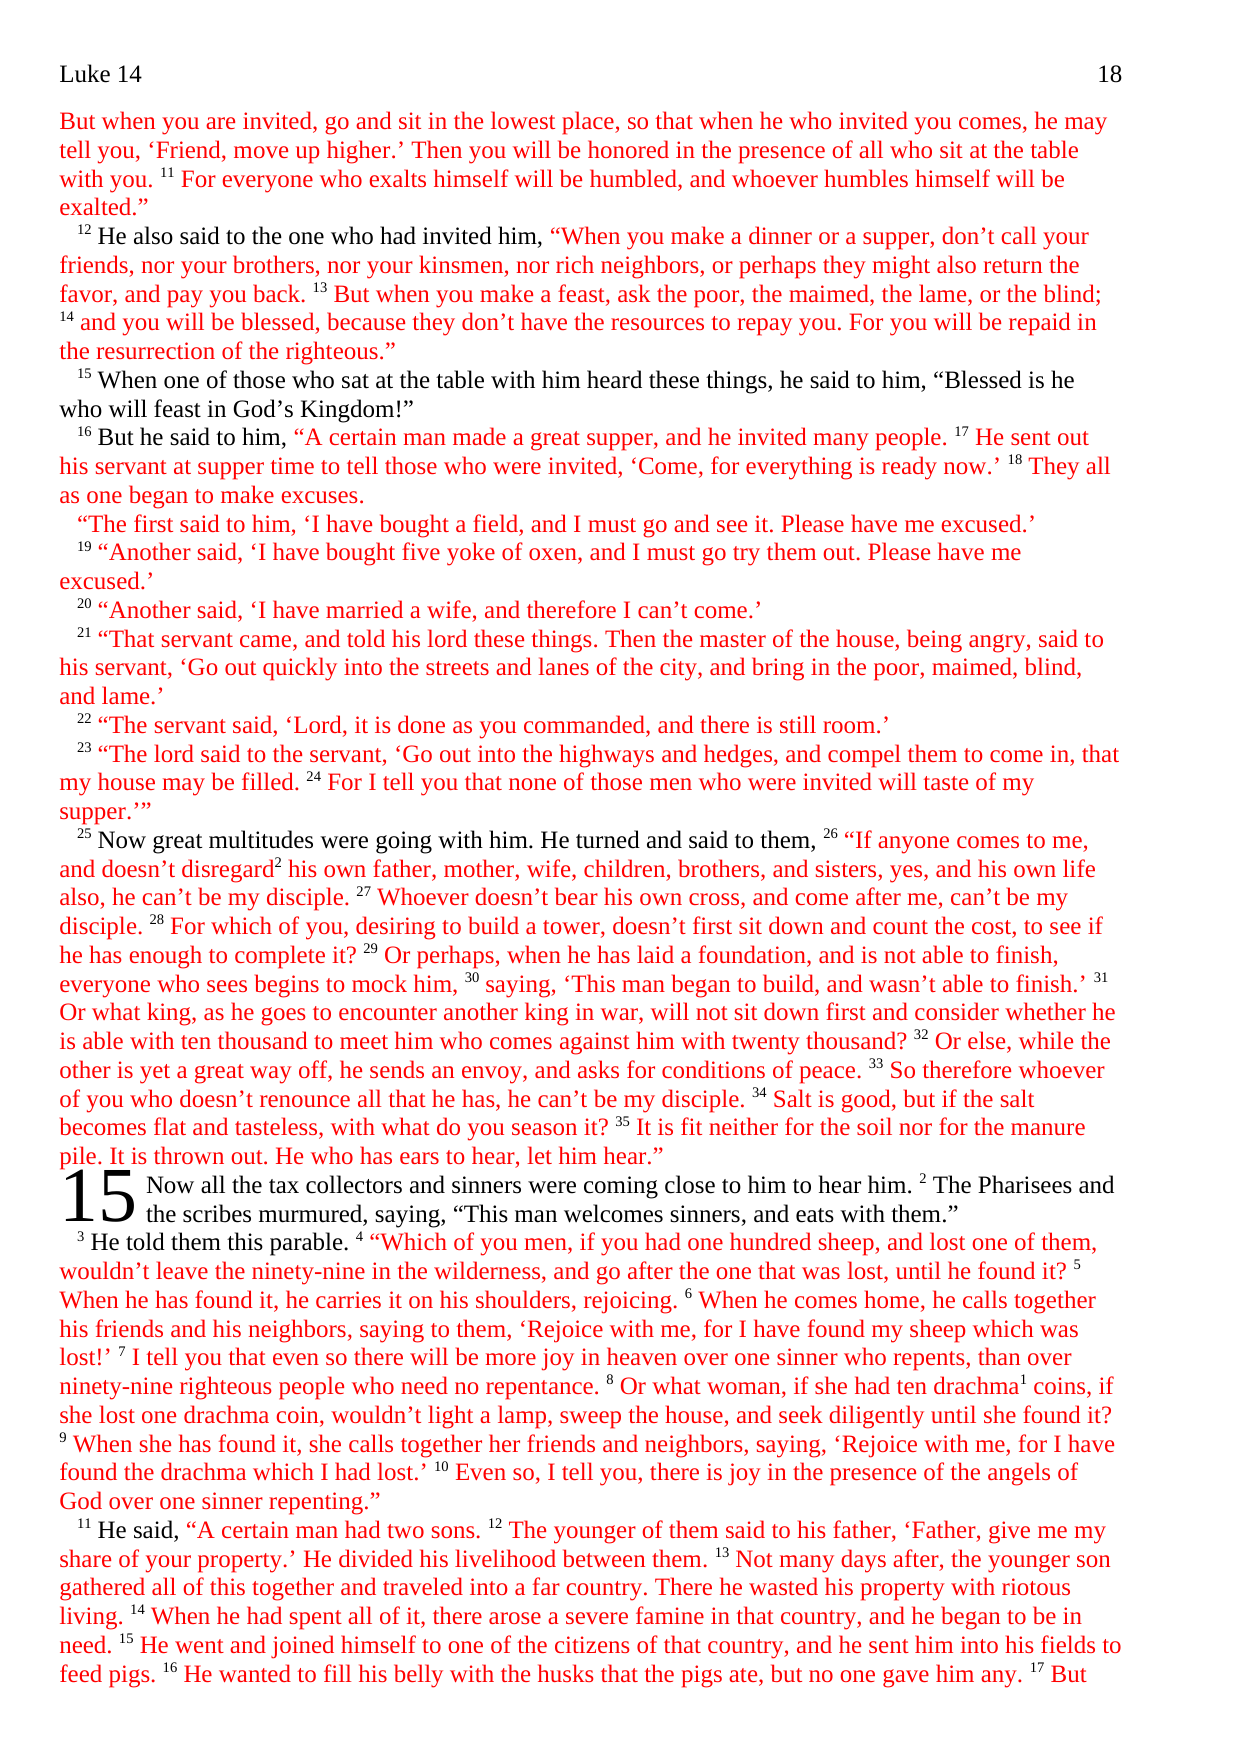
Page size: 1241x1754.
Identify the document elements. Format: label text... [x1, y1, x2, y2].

text 11 He said, “A certain man had two sons. 12 The younger of them said to his father, ‘Father, give me my share of your property.’ He divided his livelihood between them. 13 Not many days after, the younger son gathered all of this together and traveled into a far country. There he wasted his property with riotous living. 14 When he had spent all of it, there arose a severe famine in that country, and he began to be in need. 15 He went and joined himself to one of the citizens of that country, and he sent him into his fields to feed pigs. 16 He wanted to fill his belly with the husks that the pigs ate, but no one gave him any. 17 But [59, 1515, 1122, 1687]
text But when you are invited, go and sit in the lowest place, so that when he who invited you comes, he may tell you, ‘Friend, move up higher.’ Then you will be honored in the presence of all who sit at the table with you. 11 For everyone who exalts himself will be humbled, and whoever humbles himself will be exalted.” [59, 106, 1122, 221]
text 22 “The servant said, ‘Lord, it is done as you commanded, and there is still room.’ [59, 710, 1122, 739]
text “The first said to him, ‘I have bought a field, and I must go and see it. Please have me excused.’ [59, 509, 1122, 537]
text 20 “Another said, ‘I have married a wife, and therefore I can’t come.’ [59, 595, 1122, 624]
text 19 “Another said, ‘I have bought five yoke of oxen, and I must go try them out. Please have me excused.’ [59, 537, 1122, 595]
text 15 When one of those who sat at the table with him heard these things, he said to him, “Blessed is he who will feast in God’s Kingdom!” [59, 365, 1122, 422]
text 21 “That servant came, and told his lord these things. Then the master of the house, being angry, said to his servant, ‘Go out quickly into the streets and lanes of the city, and bring in the poor, maimed, blind, and lame.’ [59, 624, 1122, 710]
text 12 He also said to the one who had invited him, “When you make a dinner or a supper, don’t call your friends, nor your brothers, nor your kinsmen, nor rich neighbors, or perhaps they might also return the favor, and pay you back. 13 But when you make a feast, ask the poor, the maimed, the lame, or the blind; 14 and you will be blessed, because they don’t have the resources to repay you. For you will be repaid in the resurrection of the righteous.” [59, 221, 1122, 365]
text 3 He told them this parable. 4 “Which of you men, if you had one hundred sheep, and lost one of them, wouldn’t leave the ninety-nine in the wilderness, and go after the one that was lost, until he found it? 5 When he has found it, he carries it on his shoulders, rejoicing. 6 When he comes home, he calls together his friends and his neighbors, saying to them, ‘Rejoice with me, for I have found my sheep which was lost!’ 7 I tell you that even so there will be more joy in heaven over one sinner who repents, than over ninety-nine righteous people who need no repentance. 8 Or what woman, if she had ten drachma1 coins, if she lost one drachma coin, wouldn’t light a lamp, sweep the house, and seek diligently until she found it? 9 When she has found it, she calls together her friends and neighbors, saying, ‘Rejoice with me, for I have found the drachma which I had lost.’ 10 Even so, I tell you, there is joy in the presence of the angels of God over one sinner repenting.” [59, 1227, 1122, 1515]
text 15Now all the tax collectors and sinners were coming close to him to hear him. 2 The Pharisees and the scribes murmured, saying, “This man welcomes sinners, and eats with them.” [59, 1170, 1122, 1227]
text 25 Now great multitudes were going with him. He turned and said to them, 26 “If anyone comes to me, and doesn’t disregard2 his own father, mother, wife, children, brothers, and sisters, yes, and his own life also, he can’t be my disciple. 27 Whoever doesn’t bear his own cross, and come after me, can’t be my disciple. 28 For which of you, desiring to build a tower, doesn’t first sit down and count the cost, to see if he has enough to complete it? 29 Or perhaps, when he has laid a foundation, and is not able to finish, everyone who sees begins to mock him, 30 saying, ‘This man began to build, and wasn’t able to finish.’ 31 Or what king, as he goes to encounter another king in war, will not sit down first and consider whether he is able with ten thousand to meet him who comes against him with twenty thousand? 32 Or else, while the other is yet a great way off, he sends an envoy, and asks for conditions of peace. 33 So therefore whoever of you who doesn’t renounce all that he has, he can’t be my disciple. 34 Salt is good, but if the salt becomes flat and tasteless, with what do you season it? 35 It is fit neither for the soil nor for the manure pile. It is thrown out. He who has ears to hear, let him hear.” [59, 825, 1122, 1170]
text 23 “The lord said to the servant, ‘Go out into the highways and hedges, and compel them to come in, that my house may be filled. 24 For I tell you that none of those men who were invited will taste of my supper.’” [59, 739, 1122, 825]
text 16 But he said to him, “A certain man made a great supper, and he invited many people. 17 He sent out his servant at supper time to tell those who were invited, ‘Come, for everything is ready now.’ 18 They all as one began to make excuses. [59, 422, 1122, 509]
